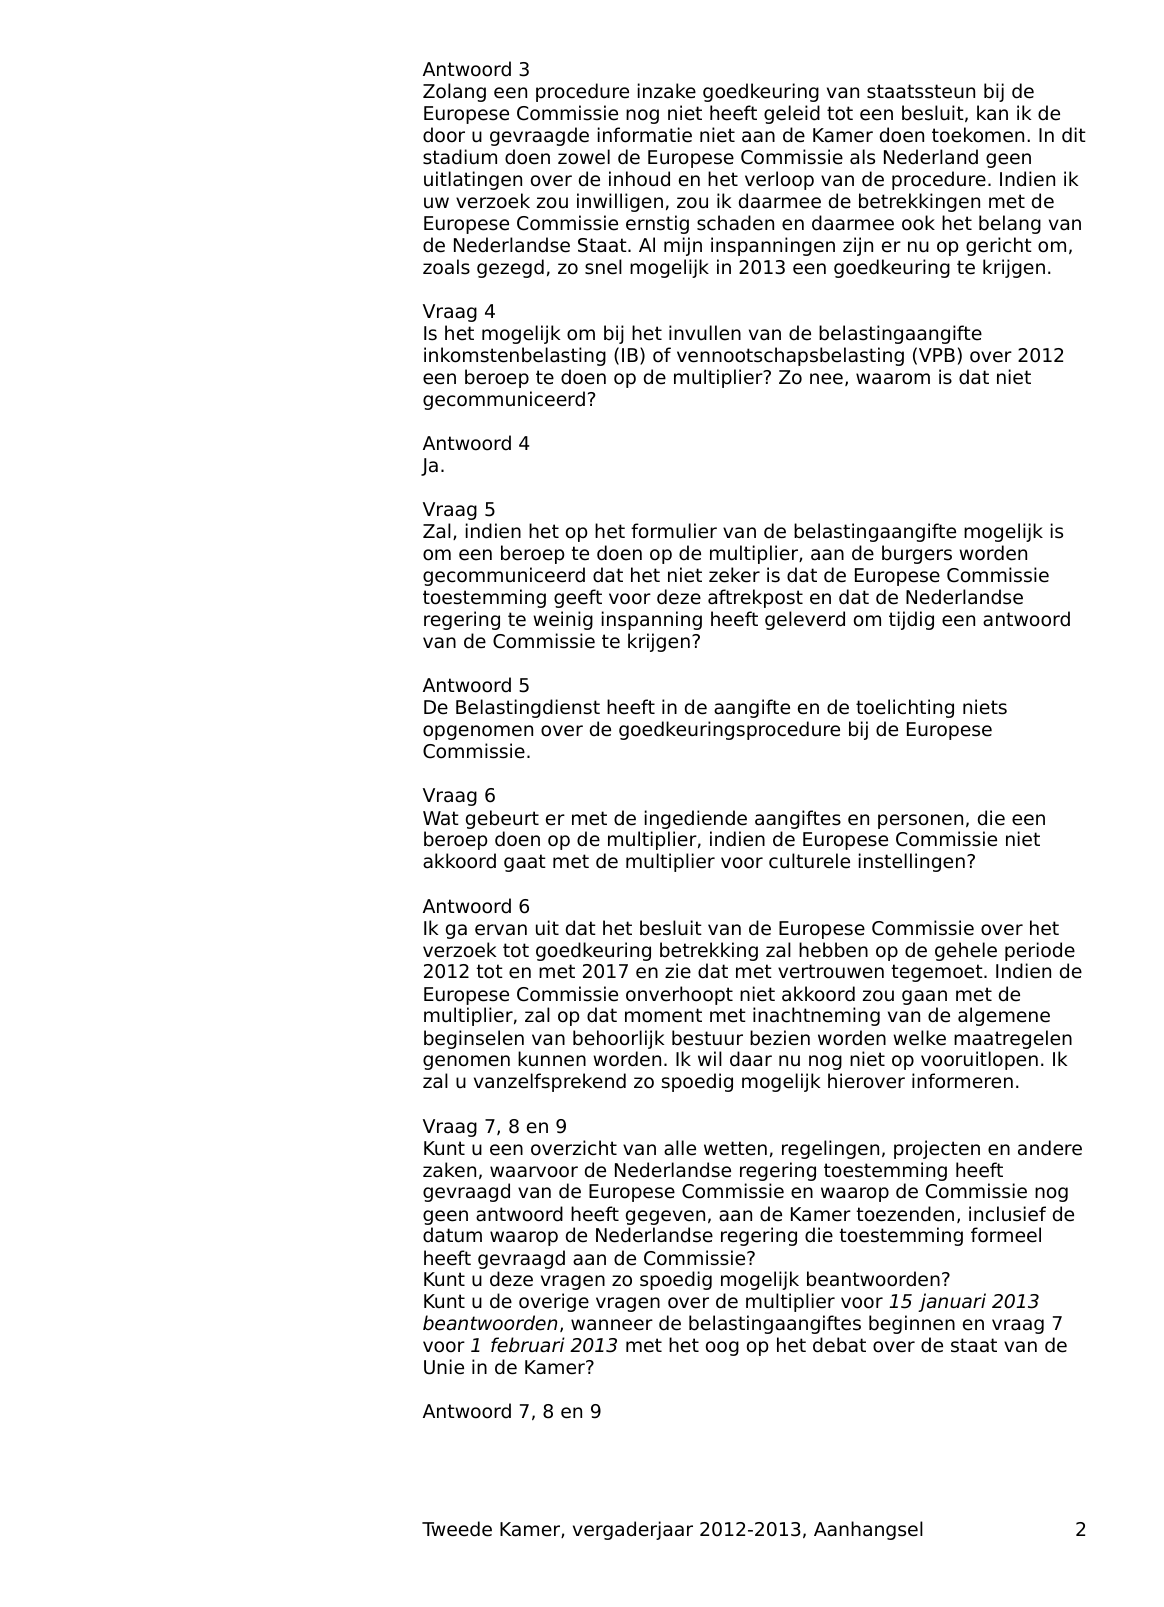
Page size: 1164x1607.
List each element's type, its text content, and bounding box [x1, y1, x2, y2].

text Ja. [422, 455, 1087, 477]
text Vraag 6 [422, 785, 1087, 807]
text De Belastingdienst heeft in de aangifte en de toelichting niets opgenomen over de goedkeuringsprocedure bij de Europese Commissie. [422, 697, 1087, 763]
text Kunt u een overzicht van alle wetten, regelingen, projecten en andere zaken, waarvoor de Nederlandse regering toestemming heeft gevraagd van de Europese Commissie en waarop de Commissie nog geen antwoord heeft gegeven, aan de Kamer toezenden, inclusief de datum waarop de Nederlandse regering die toestemming formeel heeft gevraagd aan de Commissie? [422, 1137, 1087, 1269]
text Vraag 5 [422, 499, 1087, 521]
text Is het mogelijk om bij het invullen van de belastingaangifte inkomstenbelasting (IB) of vennootschapsbelasting (VPB) over 2012 een beroep te doen op de multiplier? Zo nee, waarom is dat niet gecommuniceerd? [422, 323, 1087, 411]
text Ik ga ervan uit dat het besluit van de Europese Commissie over het verzoek tot goedkeuring betrekking zal hebben op de gehele periode 2012 tot en met 2017 en zie dat met vertrouwen tegemoet. Indien de Europese Commissie onverhoopt niet akkoord zou gaan met de multiplier, zal op dat moment met inachtneming van de algemene beginselen van behoorlijk bestuur bezien worden welke maatregelen genomen kunnen worden. Ik wil daar nu nog niet op vooruitlopen. Ik zal u vanzelfsprekend zo spoedig mogelijk hierover informeren. [422, 917, 1087, 1093]
text Kunt u deze vragen zo spoedig mogelijk beantwoorden? [422, 1269, 1087, 1291]
text Kunt u de overige vragen over de multiplier voor 15 januari 2013 beantwoorden, wanneer de belastingaangiftes beginnen en vraag 7 voor 1 februari 2013 met het oog op het debat over de staat van de Unie in de Kamer? [422, 1291, 1087, 1379]
text Vraag 4 [422, 301, 1087, 323]
text Zolang een procedure inzake goedkeuring van staatssteun bij de Europese Commissie nog niet heeft geleid tot een besluit, kan ik de door u gevraagde informatie niet aan de Kamer doen toekomen. In dit stadium doen zowel de Europese Commissie als Nederland geen uitlatingen over de inhoud en het verloop van de procedure. Indien ik uw verzoek zou inwilligen, zou ik daarmee de betrekkingen met de Europese Commissie ernstig schaden en daarmee ook het belang van de Nederlandse Staat. Al mijn inspanningen zijn er nu op gericht om, zoals gezegd, zo snel mogelijk in 2013 een goedkeuring te krijgen. [422, 81, 1087, 279]
text Zal, indien het op het formulier van de belastingaangifte mogelijk is om een beroep te doen op de multiplier, aan de burgers worden gecommuniceerd dat het niet zeker is dat de Europese Commissie toestemming geeft voor deze aftrekpost en dat de Nederlandse regering te weinig inspanning heeft geleverd om tijdig een antwoord van de Commissie te krijgen? [422, 521, 1087, 653]
text Antwoord 7, 8 en 9 [422, 1401, 1087, 1423]
text Vraag 7, 8 en 9 [422, 1116, 1087, 1137]
text Antwoord 5 [422, 675, 1087, 697]
text Wat gebeurt er met de ingediende aangiftes en personen, die een beroep doen op de multiplier, indien de Europese Commissie niet akkoord gaat met de multiplier voor culturele instellingen? [422, 807, 1087, 873]
text Antwoord 4 [422, 433, 1087, 455]
text Antwoord 3 [422, 59, 1087, 81]
text Antwoord 6 [422, 896, 1087, 917]
